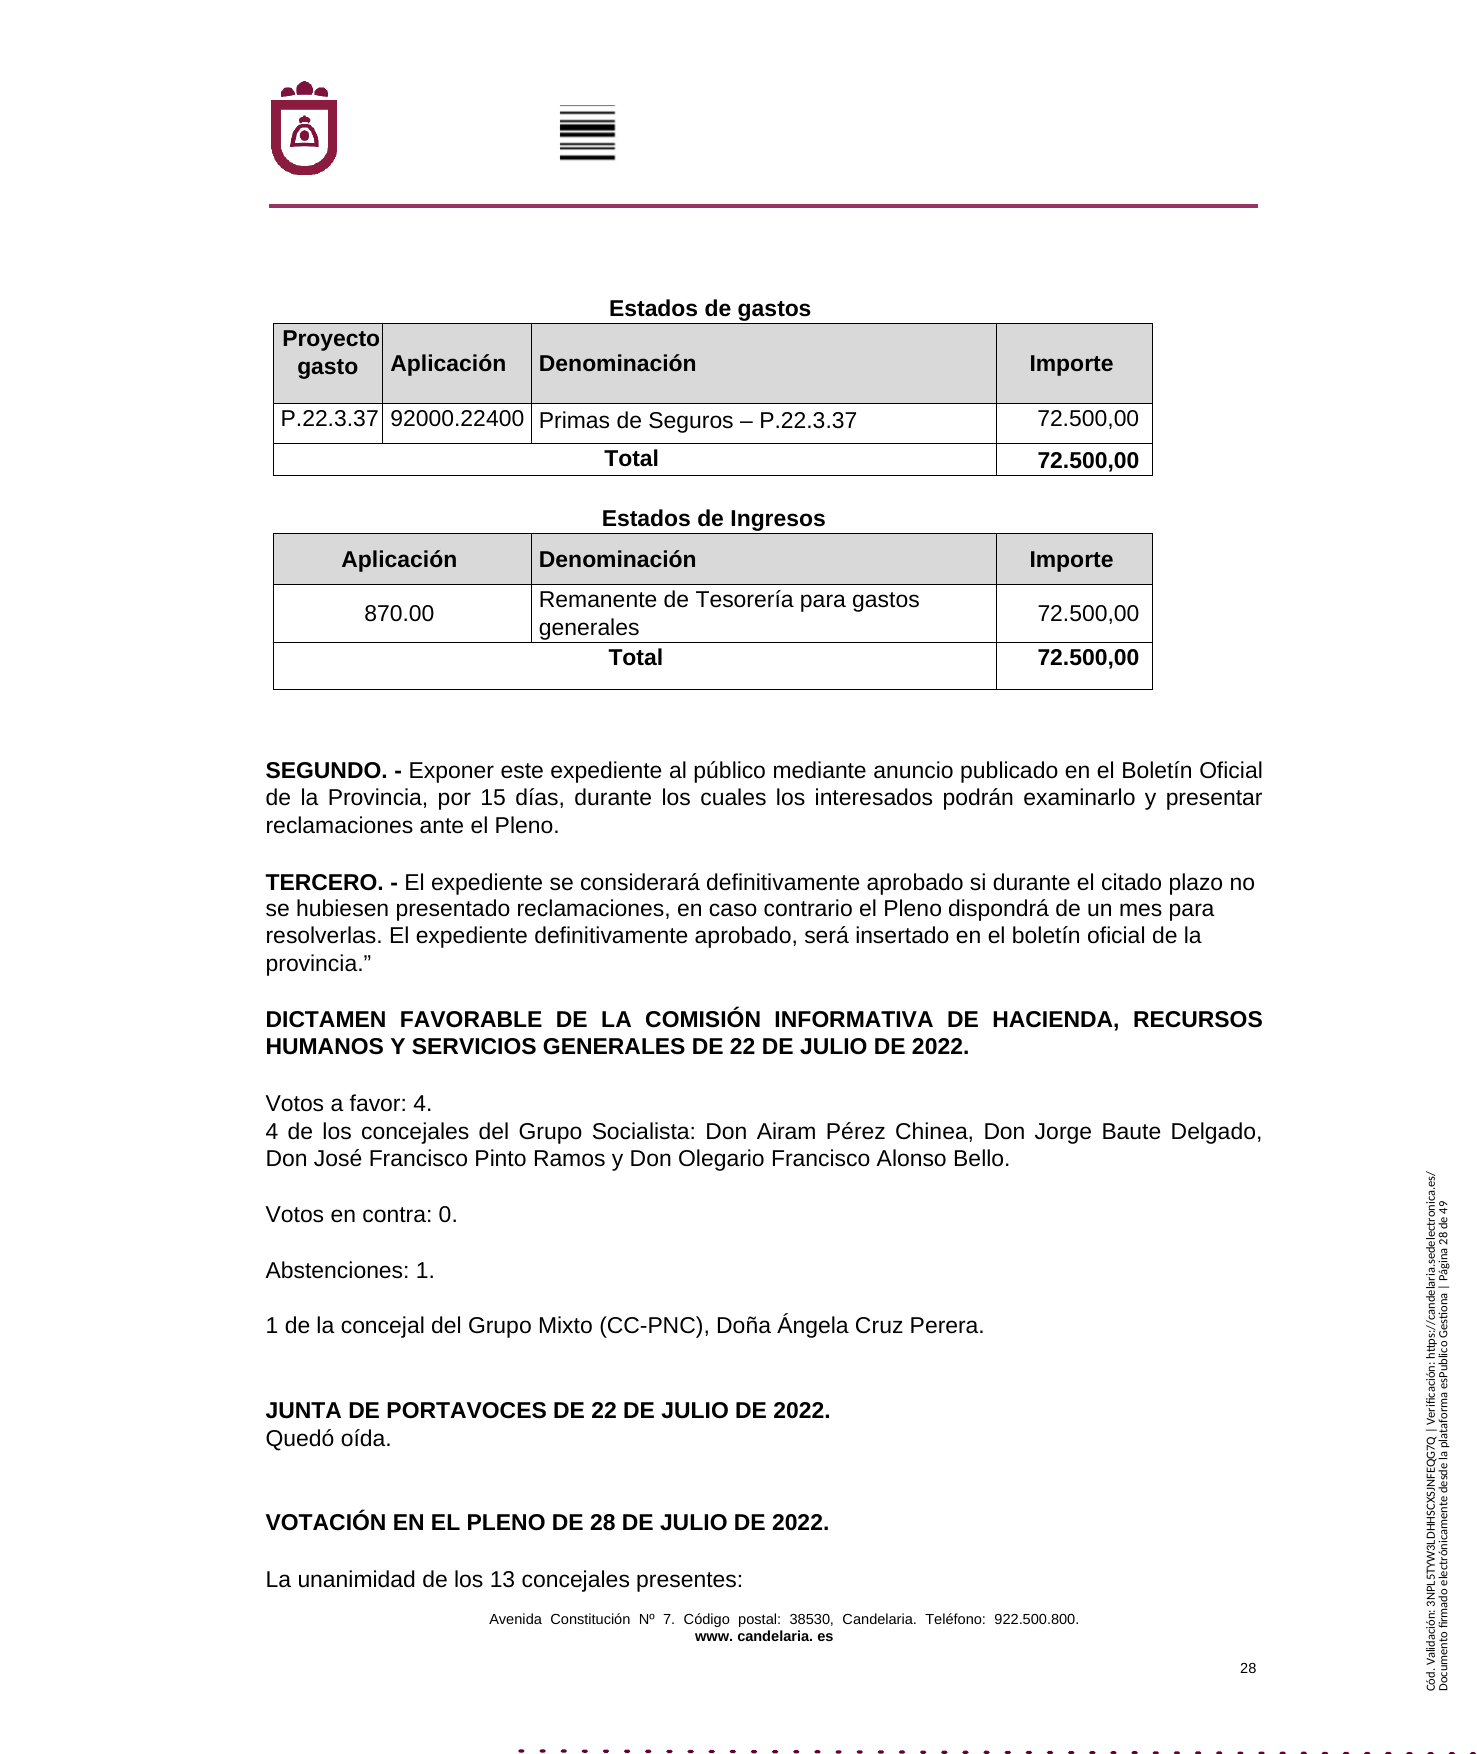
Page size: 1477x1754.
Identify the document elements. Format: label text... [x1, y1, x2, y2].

text TERCERO. - El expediente se considerará definitivamente aprobado si durante el citado plazo no se hubiesen presentado reclamaciones, en caso contrario el Pleno dispondrá de un mes para resolverlas. El expediente definitivamente aprobado, será insertado en el boletín oficial de la provincia.” [265, 869, 1264, 977]
table_header Importe [997, 324, 1152, 403]
text 1 de la concejal del Grupo Mixto (CC-PNC), Doña Ángela Cruz Perera. [265, 1312, 1263, 1339]
table_cell 870.00 [274, 585, 531, 642]
text SEGUNDO. - Exponer este expediente al público mediante anuncio publicado en el Boletín Oficial de la Provincia, por 15 días, durante los cuales los interesados podrán examinarlo y presentar reclamaciones ante el Pleno. [265, 757, 1263, 839]
text Votos a favor: 4. [265, 1090, 1263, 1116]
text Votos en contra: 0. [265, 1201, 1263, 1227]
table_cell 72.500,00 [997, 404, 1152, 443]
table_cell Total [274, 444, 996, 475]
text Estados de Ingresos [602, 504, 1264, 531]
table_cell 72.500,00 [997, 643, 1152, 689]
text JUNTA DE PORTAVOCES DE 22 DE JULIO DE 2022. [265, 1397, 1264, 1423]
subtitle Estados de gastos [281, 295, 1146, 322]
text 4 de los concejales del Grupo Socialista: Don Airam Pérez Chinea, Don Jorge Baute Delgado, Don José Francisco Pinto Ramos y Don Olegario Francisco Alonso Bello. [265, 1118, 1263, 1171]
table_cell P.22.3.37 [274, 404, 382, 443]
table_header Importe [997, 534, 1152, 584]
table_header Denominación [532, 534, 996, 584]
table_cell 92000.22400 [383, 404, 531, 443]
table_cell [274, 643, 531, 689]
table_header Denominación [532, 324, 996, 403]
table_cell Primas de Seguros – P.22.3.37 [532, 404, 996, 443]
text La unanimidad de los 13 concejales presentes: [265, 1566, 1263, 1593]
table_cell 72.500,00 [997, 585, 1152, 642]
text DICTAMEN FAVORABLE DE LA COMISIÓN INFORMATIVA DE HACIENDA, RECURSOS HUMANOS Y SERVICIOS GENERALES DE 22 DE JULIO DE 2022. [265, 1006, 1264, 1059]
table_header Aplicación [383, 324, 531, 403]
table_cell Total [531, 643, 996, 689]
text VOTACIÓN EN EL PLENO DE 28 DE JULIO DE 2022. [265, 1509, 1264, 1536]
table_cell 72.500,00 [997, 444, 1152, 475]
table_header Proyecto gasto [274, 324, 382, 403]
table_cell Remanente de Tesorería para gastos generales [532, 585, 996, 642]
text Quedó oída. [265, 1425, 1263, 1452]
text Abstenciones: 1. [265, 1257, 1263, 1283]
table_header Aplicación [274, 534, 531, 584]
